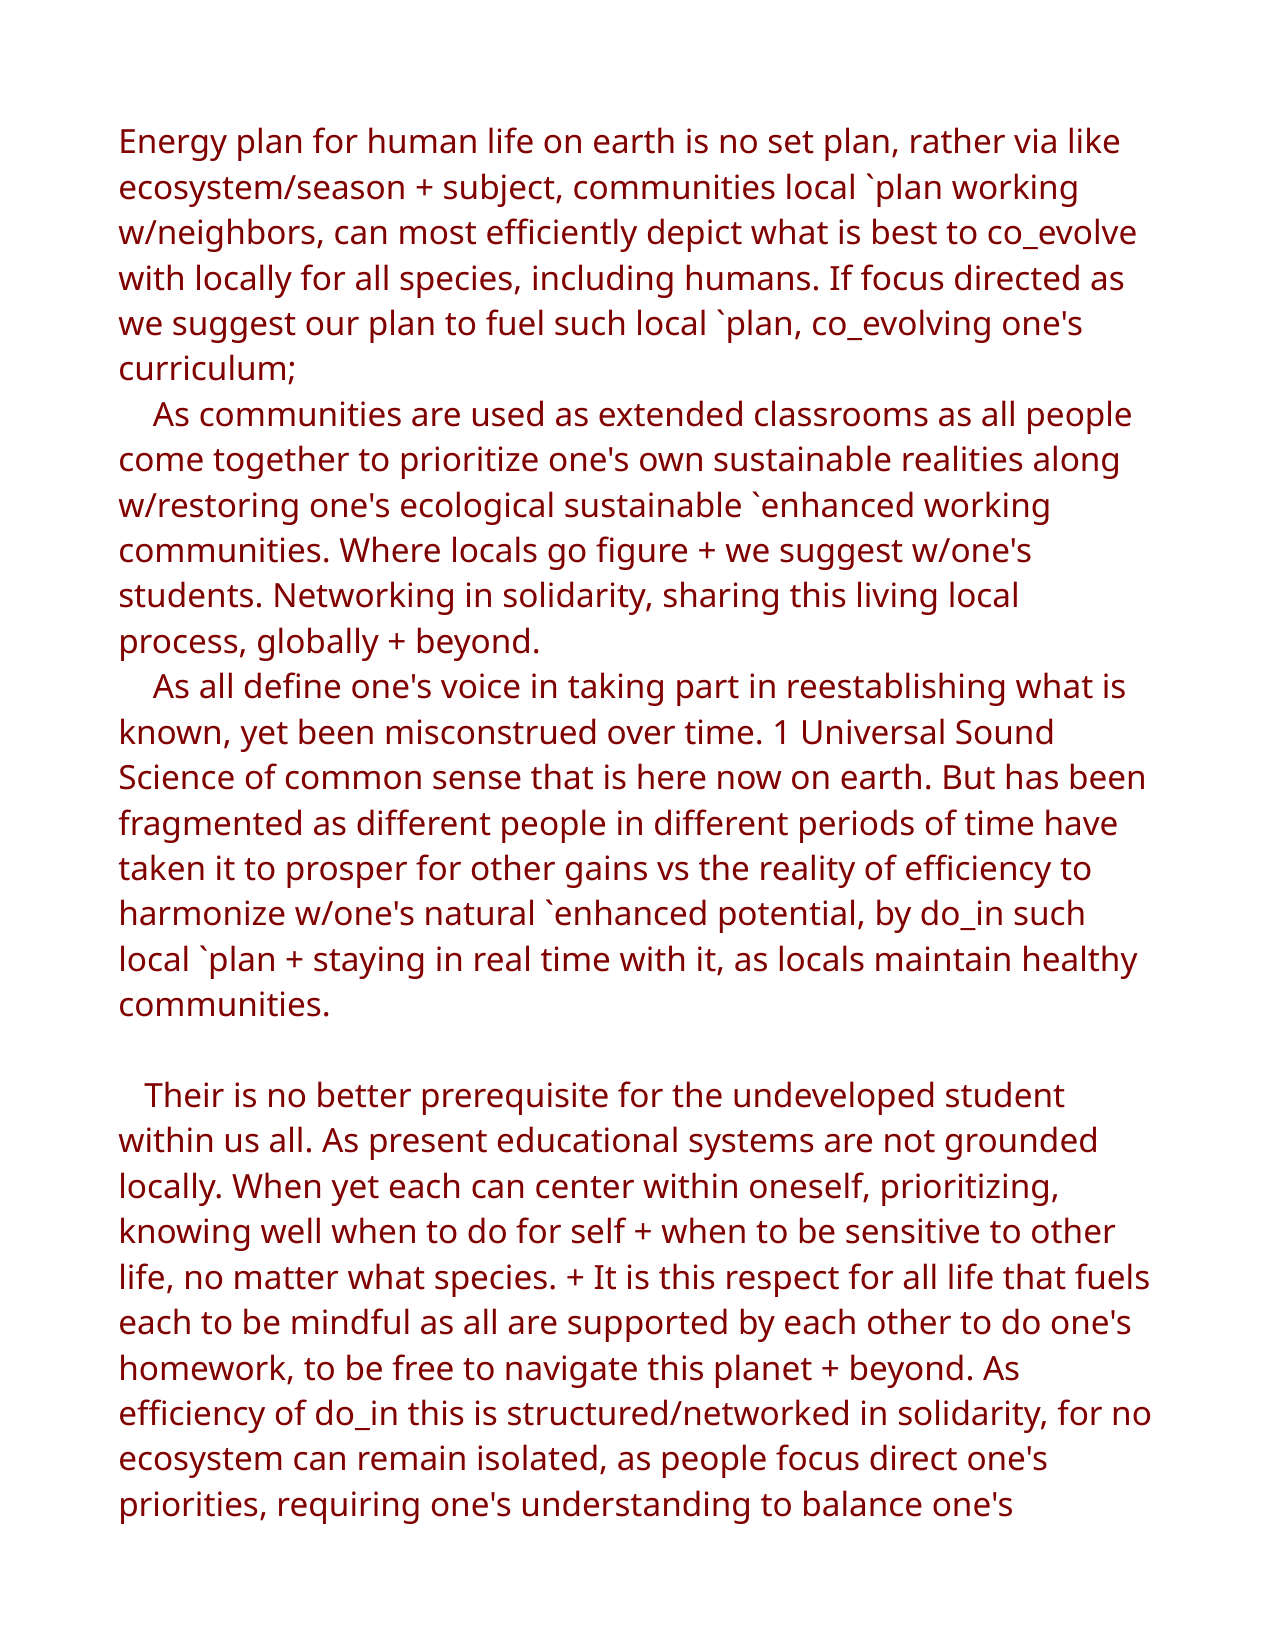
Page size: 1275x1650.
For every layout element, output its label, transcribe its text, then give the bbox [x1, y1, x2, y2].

text Energy plan for human life on earth is no set plan, rather via like ecosystem/season + subject, communities local `plan working w/neighbors, can most efficiently depict what is best to co_evolve with locally for all species, including humans. If focus directed as we suggest our plan to fuel such local `plan, co_evolving one's curriculum; [118, 118, 1157, 391]
text As all define one's voice in taking part in reestablishing what is known, yet been misconstrued over time. 1 Universal Sound Science of common sense that is here now on earth. But has been fragmented as different people in different periods of time have taken it to prosper for other gains vs the reality of efficiency to harmonize w/one's natural `enhanced potential, by do_in such local `plan + staying in real time with it, as locals maintain healthy communities. [118, 663, 1157, 1026]
text Their is no better prerequisite for the undeveloped student within us all. As present educational systems are not grounded locally. When yet each can center within oneself, prioritizing, knowing well when to do for self + when to be sensitive to other life, no matter what species. + It is this respect for all life that fuels each to be mindful as all are supported by each other to do one's homework, to be free to navigate this planet + beyond. As efficiency of do_in this is structured/networked in solidarity, for no ecosystem can remain isolated, as people focus direct one's priorities, requiring one's understanding to balance one's [118, 1072, 1157, 1526]
text As communities are used as extended classrooms as all people come together to prioritize one's own sustainable realities along w/restoring one's ecological sustainable `enhanced working communities. Where locals go figure + we suggest w/one's students. Networking in solidarity, sharing this living local process, globally + beyond. [118, 391, 1157, 663]
